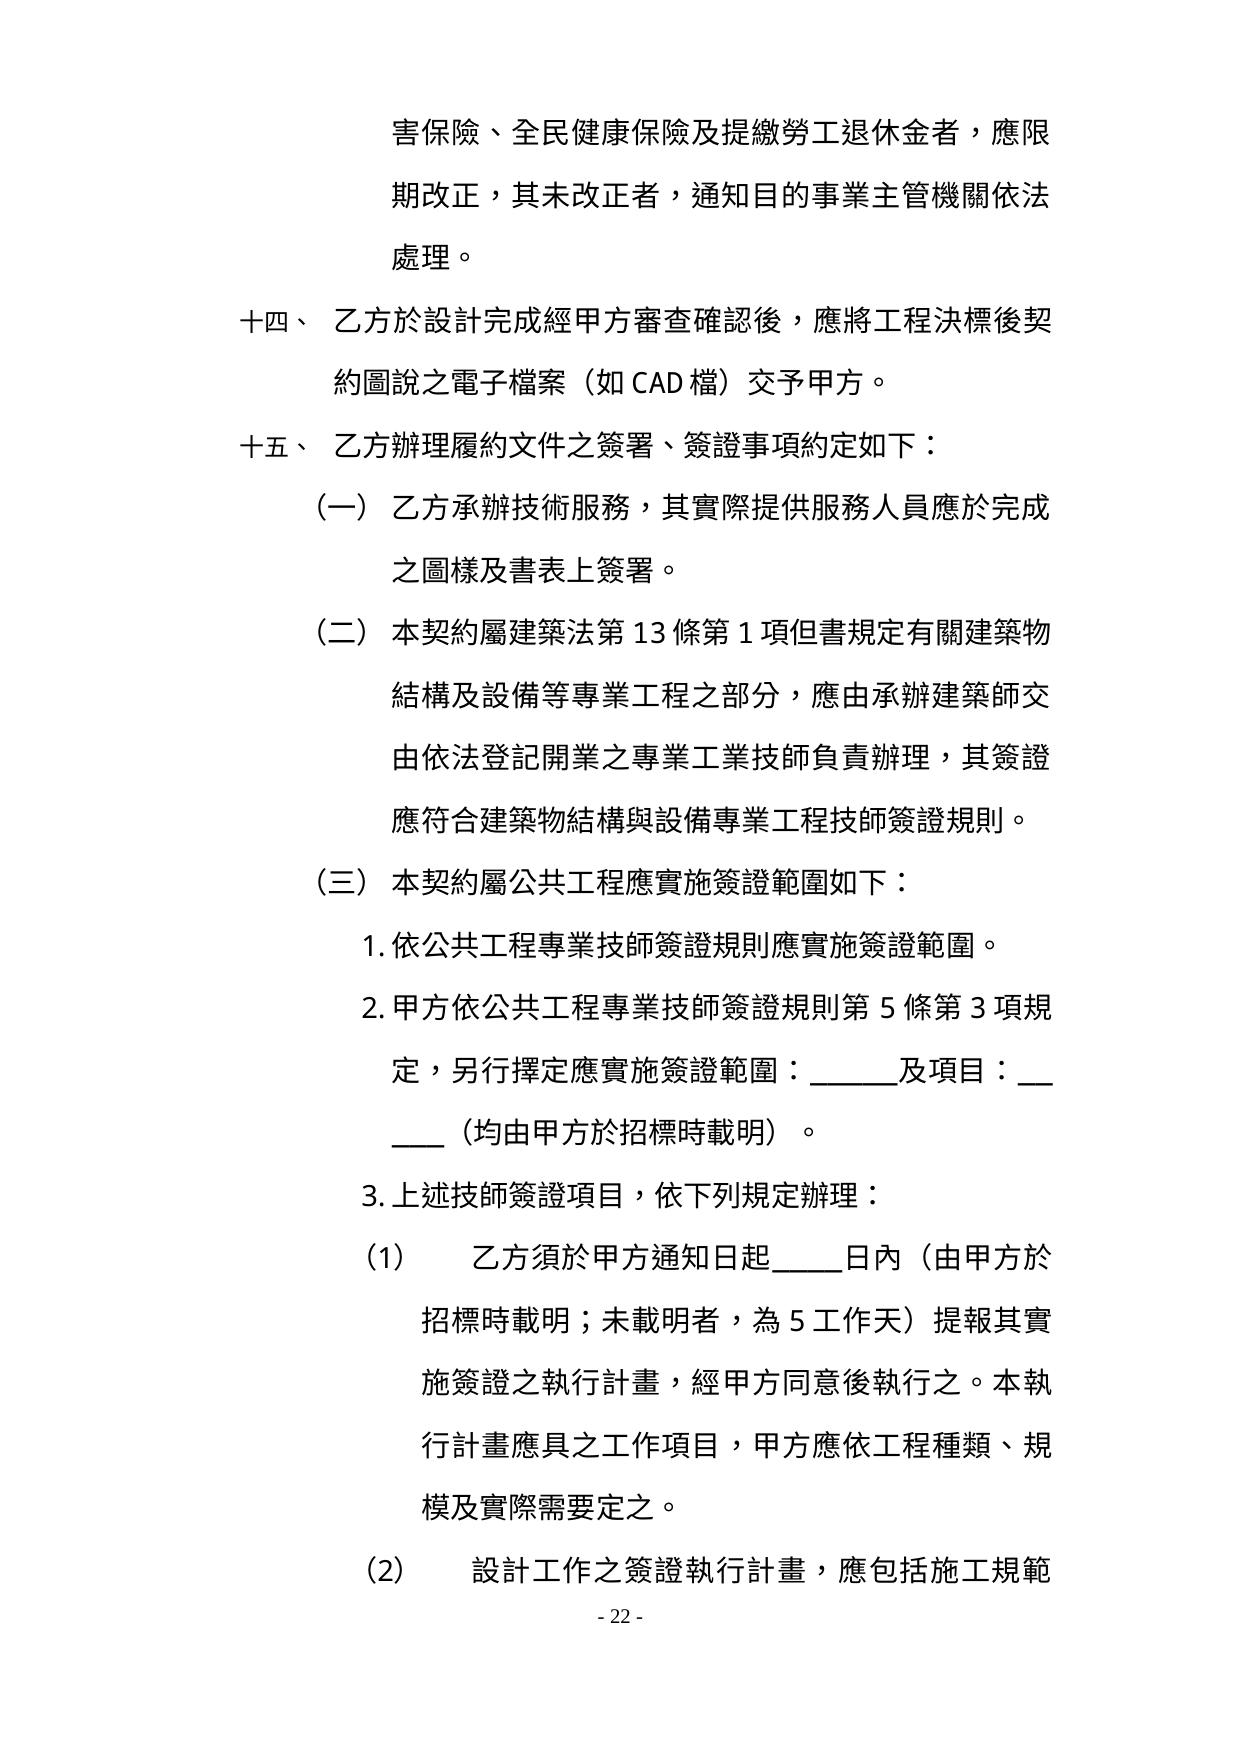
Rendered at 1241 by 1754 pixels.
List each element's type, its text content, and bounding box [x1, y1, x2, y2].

list 甲方依公共工程專業技師簽證規則第5條第3項規定，另行擇定應實施簽證範圍：_____及項目：_____（均由甲方於招標時載明）。 [361, 964, 1053, 1152]
list 依公共工程專業技師簽證規則應實施簽證範圍。 [361, 902, 1053, 964]
list 本契約屬建築法第13條第1項但書規定有關建築物結構及設備等專業工程之部分，應由承辦建築師交由依法登記開業之專業工業技師負責辦理，其簽證應符合建築物結構與設備專業工程技師簽證規則。 [298, 589, 1053, 839]
list 本契約屬公共工程應實施簽證範圍如下： [298, 839, 1053, 902]
list 上述技師簽證項目，依下列規定辦理： [361, 1152, 1053, 1214]
list 乙方辦理履約文件之簽署、簽證事項約定如下： [239, 402, 1053, 464]
list 乙方承辦技術服務，其實際提供服務人員應於完成之圖樣及書表上簽署。 [298, 464, 1053, 589]
list 設計工作之簽證執行計畫，應包括施工規範 [348, 1527, 1053, 1589]
list 乙方須於甲方通知日起____日內（由甲方於招標時載明；未載明者，為5工作天）提報其實施簽證之執行計畫，經甲方同意後執行之。本執行計畫應具之工作項目，甲方應依工程種類、規模及實際需要定之。 [348, 1214, 1053, 1527]
list 害保險、全民健康保險及提繳勞工退休金者，應限期改正，其未改正者，通知目的事業主管機關依法處理。 [298, 89, 1053, 277]
list 乙方於設計完成經甲方審查確認後，應將工程決標後契約圖說之電子檔案（如CAD檔）交予甲方。 [239, 277, 1053, 402]
